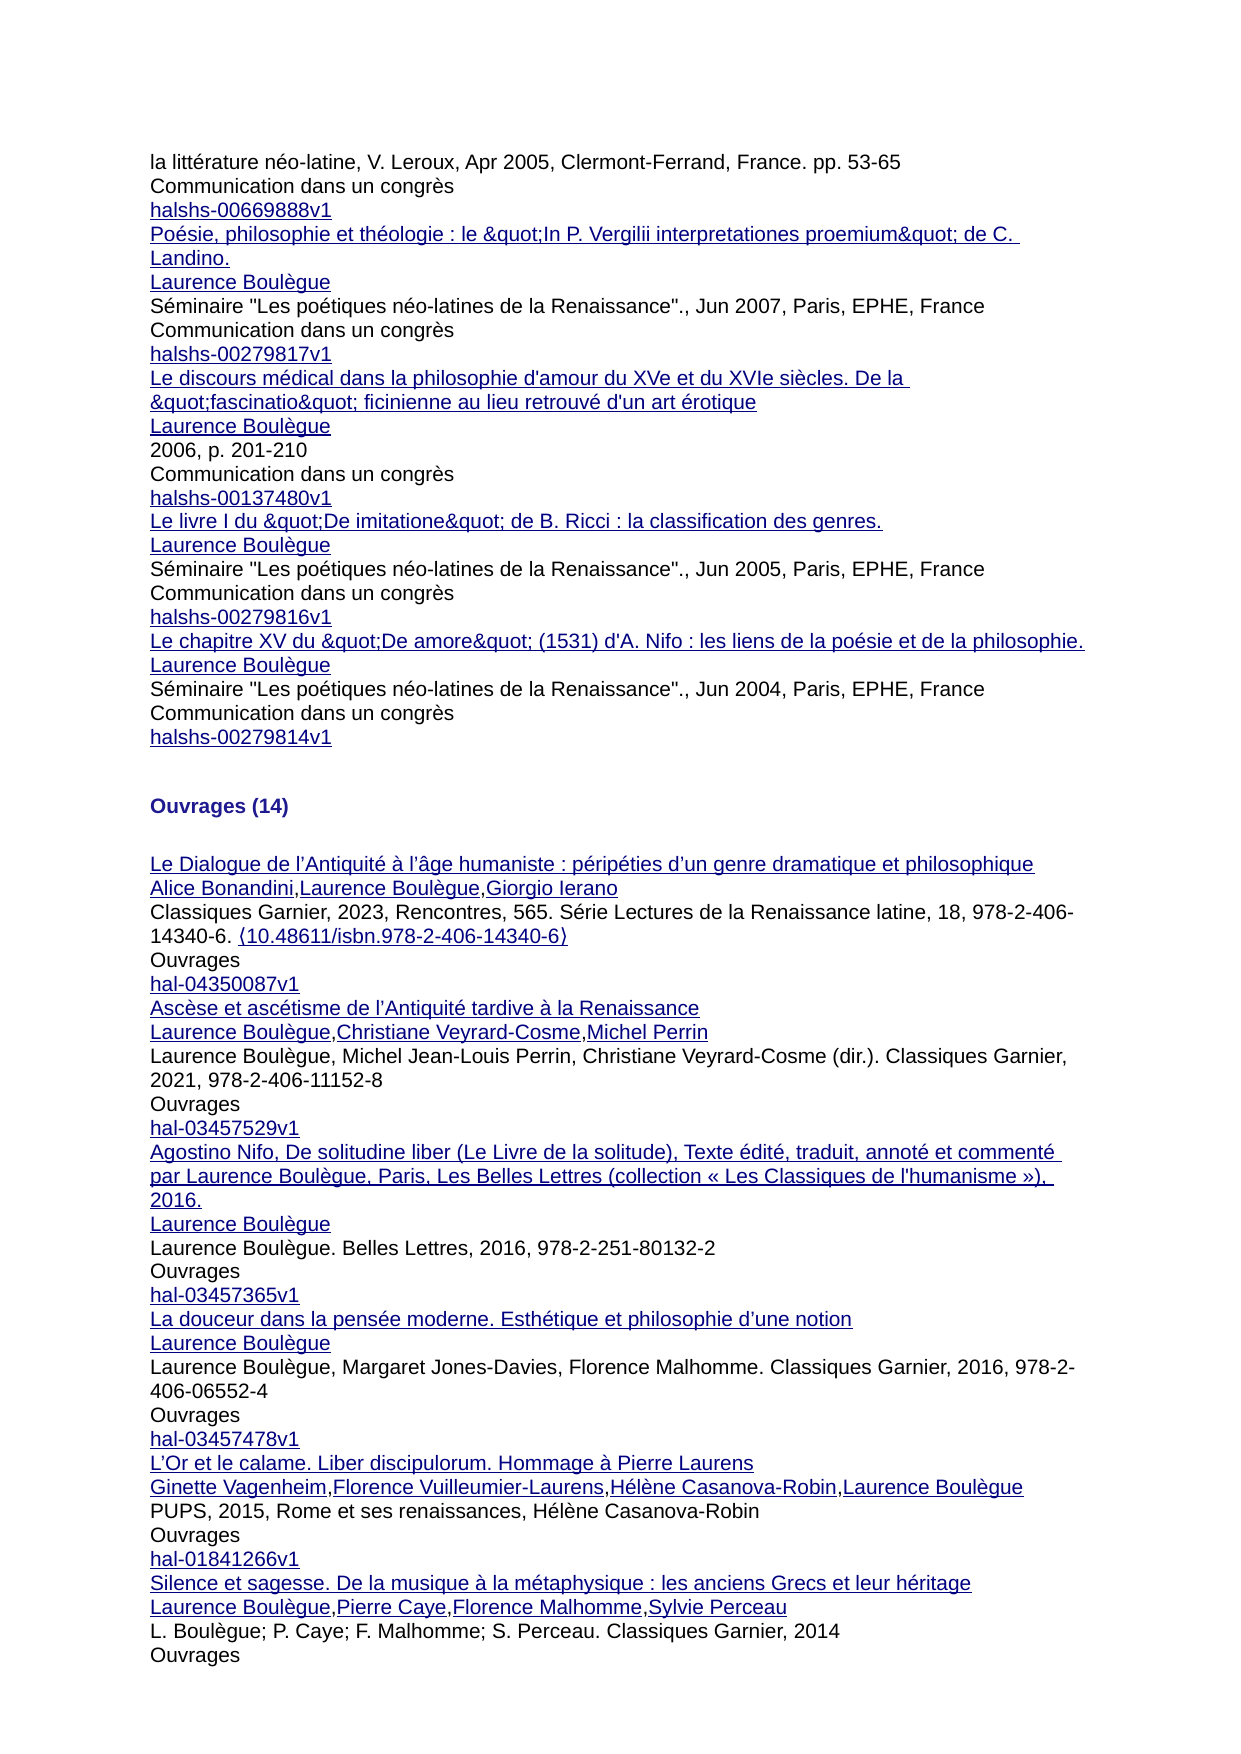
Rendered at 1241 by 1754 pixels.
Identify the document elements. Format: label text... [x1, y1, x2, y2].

subtitle Ouvrages (14) [150, 794, 1090, 818]
table_cell La douceur dans la pensée moderne. Esthétique et philosophie d’une notion Laurence Boulègue Laurence Boulègue, Margaret Jones-Davies, Florence Malhomme. Classiques Garnier, 2016, 978-2-406-06552-4 Ouvrages hal-03457478v1 [150, 1307, 1090, 1451]
table_cell Silence et sagesse. De la musique à la métaphysique : les anciens Grecs et leur héritage Laurence Boulègue,Pierre Caye,Florence Malhomme,Sylvie Perceau L. Boulègue; P. Caye; F. Malhomme; S. Perceau. Classiques Garnier, 2014 Ouvrages [150, 1571, 1090, 1667]
table_cell L’Or et le calame. Liber discipulorum. Hommage à Pierre Laurens Ginette Vagenheim,Florence Vuilleumier-Laurens,Hélène Casanova-Robin,Laurence Boulègue PUPS, 2015, Rome et ses renaissances, Hélène Casanova-Robin Ouvrages hal-01841266v1 [150, 1451, 1090, 1571]
table_cell Le livre I du &quot;De imitatione&quot; de B. Ricci : la classification des genres. Laurence Boulègue Séminaire "Les poétiques néo-latines de la Renaissance"., Jun 2005, Paris, EPHE, France Communication dans un congrès halshs-00279816v1 [150, 509, 1090, 629]
table_cell Ascèse et ascétisme de l’Antiquité tardive à la Renaissance Laurence Boulègue,Christiane Veyrard-Cosme,Michel Perrin Laurence Boulègue, Michel Jean-Louis Perrin, Christiane Veyrard-Cosme (dir.). Classiques Garnier, 2021, 978-2-406-11152-8 Ouvrages hal-03457529v1 [150, 996, 1090, 1139]
table_cell Le discours médical dans la philosophie d'amour du XVe et du XVIe siècles. De la &quot;fascinatio&quot; ficinienne au lieu retrouvé d'un art érotique Laurence Boulègue 2006, p. 201-210 Communication dans un congrès halshs-00137480v1 [150, 366, 1090, 509]
table_cell Le chapitre XV du &quot;De amore&quot; (1531) d'A. Nifo : les liens de la poésie et de la philosophie. Laurence Boulègue Séminaire "Les poétiques néo-latines de la Renaissance"., Jun 2004, Paris, EPHE, France Communication dans un congrès halshs-00279814v1 [150, 629, 1090, 749]
table_cell la littérature néo-latine, V. Leroux, Apr 2005, Clermont-Ferrand, France. pp. 53-65 Communication dans un congrès halshs-00669888v1 [150, 150, 1090, 222]
table_cell Agostino Nifo, De solitudine liber (Le Livre de la solitude), Texte édité, traduit, annoté et commenté par Laurence Boulègue, Paris, Les Belles Lettres (collection « Les Classiques de l'humanisme »), 2016. Laurence Boulègue Laurence Boulègue. Belles Lettres, 2016, 978-2-251-80132-2 Ouvrages hal-03457365v1 [150, 1140, 1090, 1307]
table_cell Poésie, philosophie et théologie : le &quot;In P. Vergilii interpretationes proemium&quot; de C. Landino. Laurence Boulègue Séminaire "Les poétiques néo-latines de la Renaissance"., Jun 2007, Paris, EPHE, France Communication dans un congrès halshs-00279817v1 [150, 222, 1090, 366]
table_header Le Dialogue de l’Antiquité à l’âge humaniste : péripéties d’un genre dramatique et philosophique Alice Bonandini,Laurence Boulègue,Giorgio Ierano Classiques Garnier, 2023, Rencontres, 565. Série Lectures de la Renaissance latine, 18, 978-2-406-14340-6. ⟨10.48611/isbn.978-2-406-14340-6⟩ Ouvrages hal-04350087v1 [150, 852, 1090, 996]
